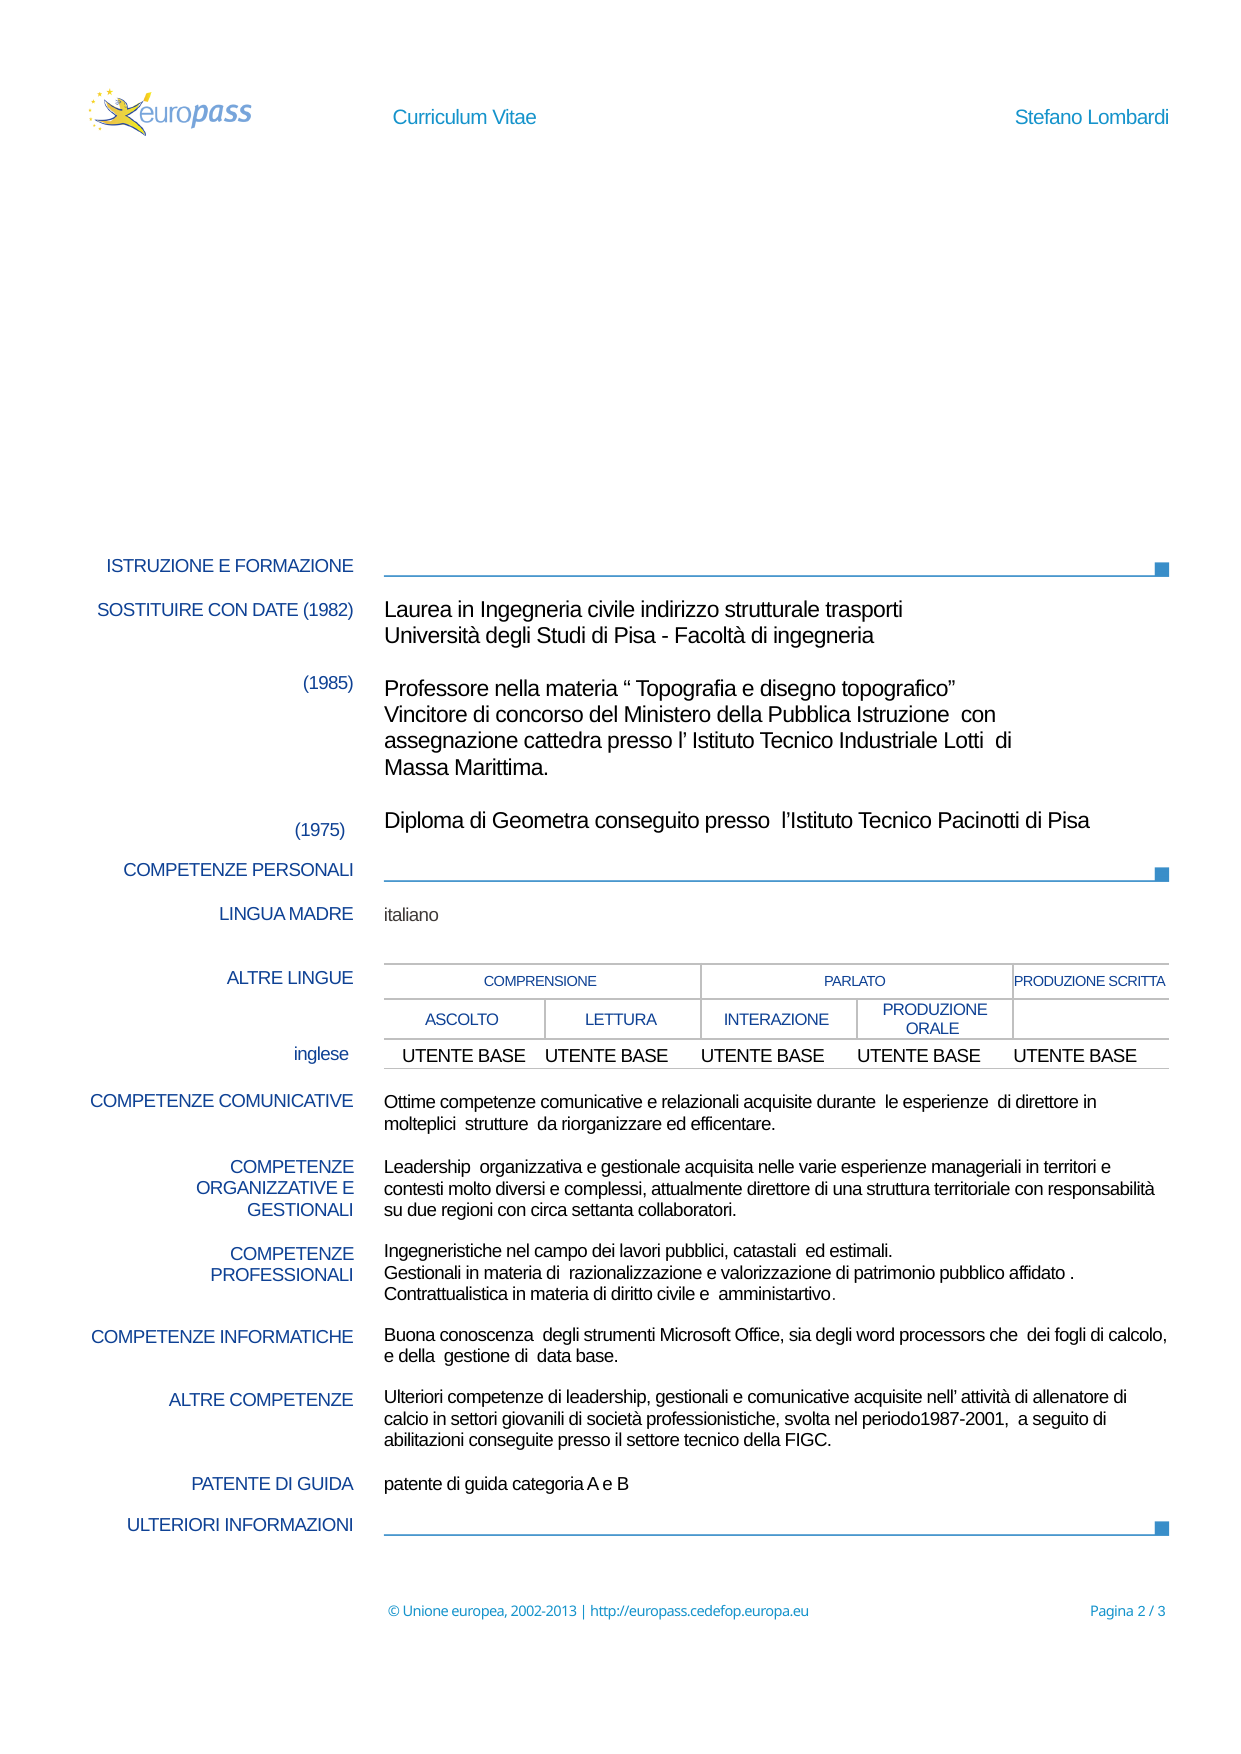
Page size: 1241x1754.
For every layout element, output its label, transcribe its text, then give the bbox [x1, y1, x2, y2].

table_header ULTERIORI INFORMAZIONI [89, 1514, 384, 1536]
table_cell PARLATO [702, 965, 1012, 998]
table_cell Utente base [545, 1040, 701, 1068]
table_header Leadership organizzativa e gestionale acquisita nelle varie esperienze manageriali in territori e contesti molto diversi e complessi, attualmente direttore di una struttura territoriale con responsabilità su due regioni con circa settanta collaboratori. [384, 1153, 1169, 1221]
table_cell Utente base [857, 1040, 1013, 1068]
table_cell Interazione [702, 1000, 856, 1038]
table_cell PRODUZIONE SCRITTA [1014, 965, 1169, 998]
table_cell Utente base [384, 1040, 544, 1068]
table_header Ottime competenze comunicative e relazionali acquisite durante le esperienze di direttore in molteplici strutture da riorganizzare ed efficentare. [384, 1088, 1169, 1134]
table_cell [1014, 1000, 1169, 1038]
table_header patente di guida categoria A e B [384, 1470, 1169, 1494]
table_header Ingegneristiche nel campo dei lavori pubblici, catastali ed estimali. Gestionali in materia di razionalizzazione e valorizzazione di patrimonio pubblico affidato . Contrattualistica in materia di diritto civile e amministartivo. [384, 1240, 1169, 1304]
table_header Competenze informatiche [89, 1324, 384, 1367]
table_cell COMPRENSIONE [384, 965, 700, 998]
table_cell Utente base [701, 1040, 857, 1068]
table_cell [89, 927, 384, 962]
table_cell Altre lingue [89, 963, 384, 1038]
table_cell Produzione orale [858, 1000, 1012, 1038]
table_header Laurea in Ingegneria civile indirizzo strutturale trasporti Università degli Studi di Pisa - Facoltà di ingegneria Professore nella materia “ Topografia e disegno topografico” Vincitore di concorso del Ministero della Pubblica Istruzione con assegnazione cattedra presso l’ Istituto Tecnico Industriale Lotti di Massa Marittima. [384, 596, 1033, 807]
table_cell [384, 171, 1169, 535]
table_header [1034, 596, 1169, 807]
table_header Ulteriori competenze di leadership, gestionali e comunicative acquisite nell’ attività di allenatore di calcio in settori giovanili di società professionistiche, svolta nel periodo1987-2001, a seguito di abilitazioni conseguite presso il settore tecnico della FIGC. [384, 1386, 1169, 1451]
table_cell Diploma di Geometra conseguito presso l’Istituto Tecnico Pacinotti di Pisa [384, 807, 1169, 859]
table_cell [384, 927, 1169, 962]
table_header ISTRUZIONE E FORMAZIONE [89, 555, 384, 577]
table_header Patente di guida [89, 1470, 384, 1494]
table_header COMPETENZE PERSONALI [89, 859, 384, 881]
table_header Competenze professionali [89, 1240, 384, 1304]
table_header Lingua madre [89, 900, 384, 927]
table_header [384, 859, 1169, 880]
table_header italiano [384, 900, 1169, 927]
table_header [384, 555, 1169, 575]
table_header [384, 1514, 1169, 1534]
table_header Sostituire con date (1982) (1985) (1975) [89, 596, 384, 859]
table_cell Ascolto [384, 1000, 544, 1038]
table_cell [89, 171, 384, 535]
table_cell inglese [89, 1038, 384, 1068]
table_cell Lettura [546, 1000, 700, 1038]
table_header Buona conoscenza degli strumenti Microsoft Office, sia degli word processors che dei fogli di calcolo, e della gestione di data base. [384, 1324, 1169, 1367]
table_header Competenze comunicative [89, 1088, 384, 1134]
table_header Competenze organizzative e gestionali [89, 1153, 384, 1221]
table_header Altre competenze [89, 1386, 384, 1451]
table_cell Utente base [1013, 1040, 1169, 1068]
